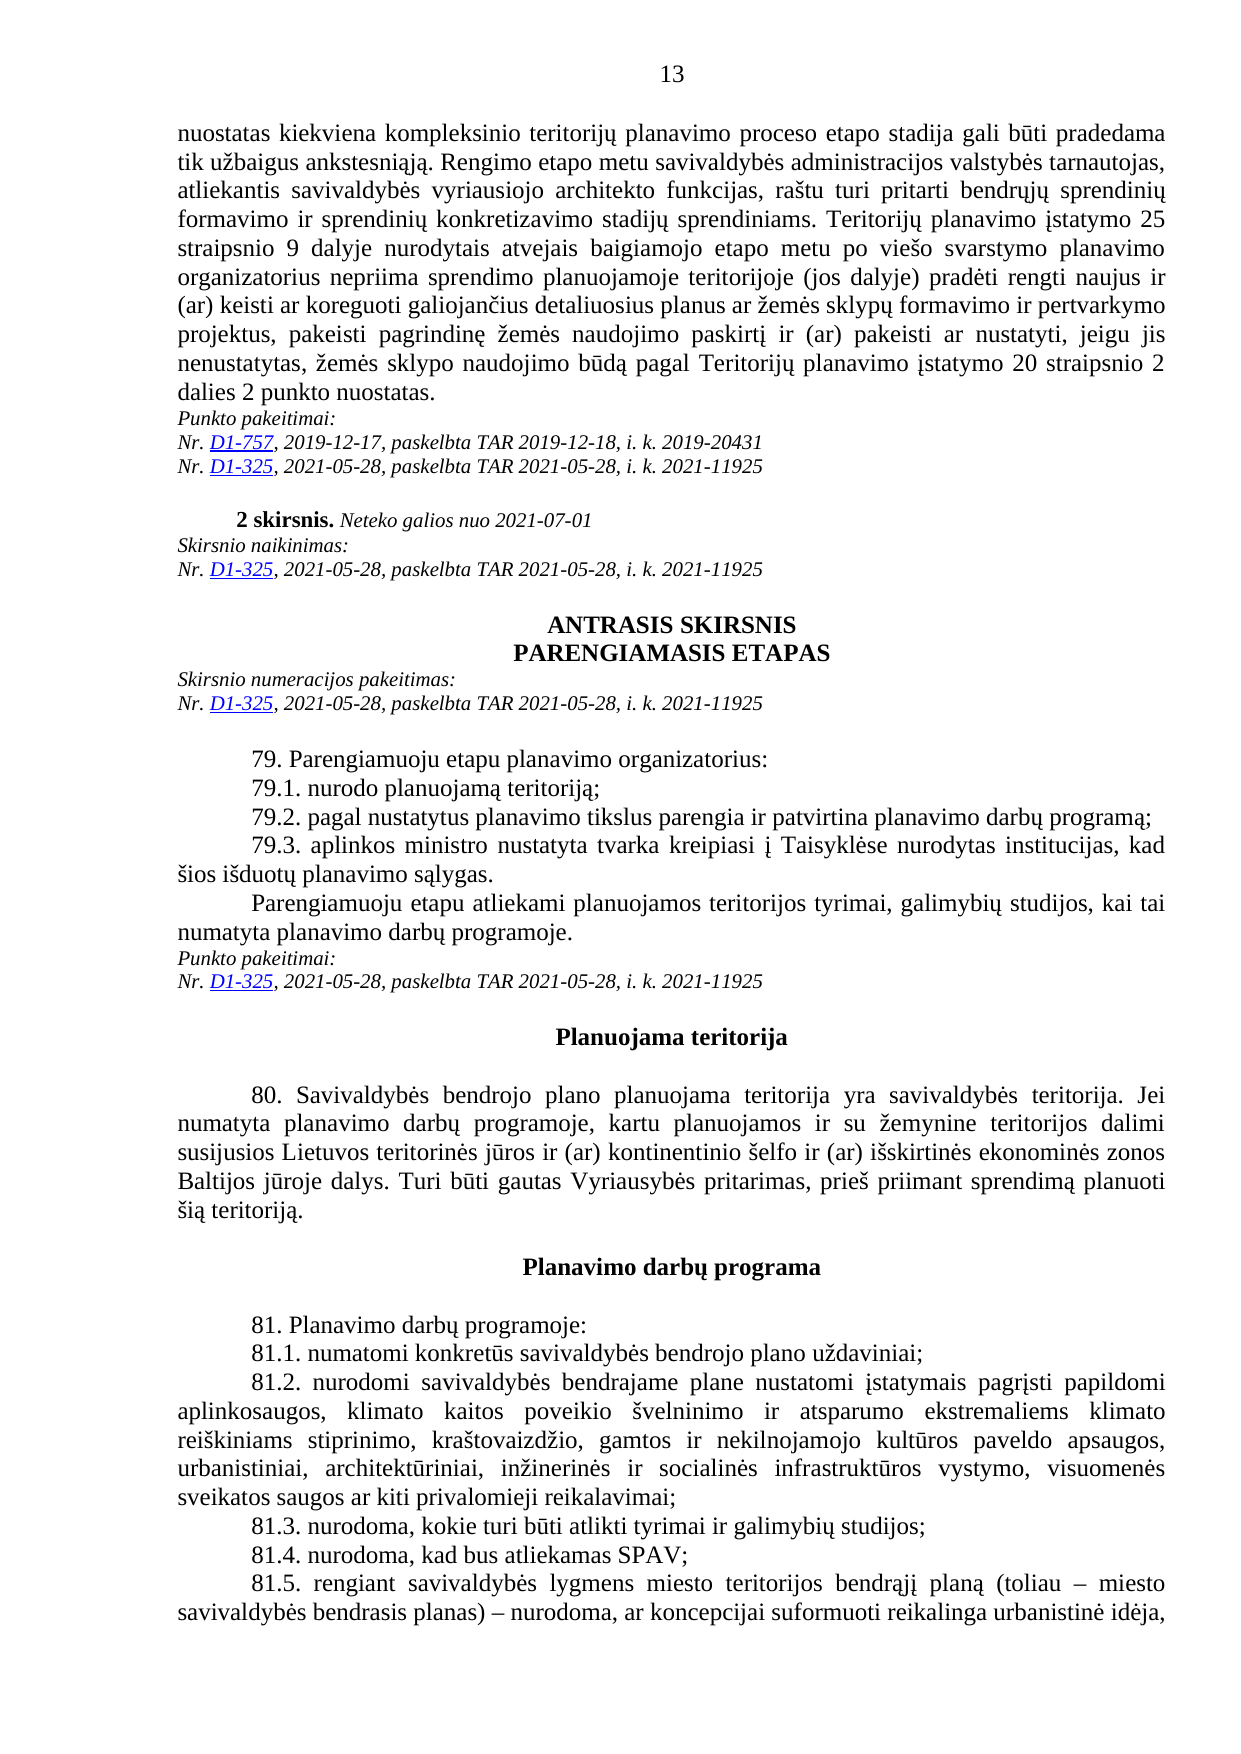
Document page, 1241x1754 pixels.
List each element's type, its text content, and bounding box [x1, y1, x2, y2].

text ANTRASIS SKIRSNIS [177, 610, 1166, 638]
text nuostatas kiekviena kompleksinio teritorijų planavimo proceso etapo stadija gali būti pradedama tik užbaigus ankstesniąją. Rengimo etapo metu savivaldybės administracijos valstybės tarnautojas, atliekantis savivaldybės vyriausiojo architekto funkcijas, raštu turi pritarti bendrųjų sprendinių formavimo ir sprendinių konkretizavimo stadijų sprendiniams. Teritorijų planavimo įstatymo 25 straipsnio 9 dalyje nurodytais atvejais baigiamojo etapo metu po viešo svarstymo planavimo organizatorius nepriima sprendimo planuojamoje teritorijoje (jos dalyje) pradėti rengti naujus ir (ar) keisti ar koreguoti galiojančius detaliuosius planus ar žemės sklypų formavimo ir pertvarkymo projektus, pakeisti pagrindinę žemės naudojimo paskirtį ir (ar) pakeisti ar nustatyti, jeigu jis nenustatytas, žemės sklypo naudojimo būdą pagal Teritorijų planavimo įstatymo 20 straipsnio 2 dalies 2 punkto nuostatas. [177, 118, 1166, 406]
text Nr. D1-757, 2019-12-17, paskelbta TAR 2019-12-18, i. k. 2019-20431 [177, 430, 1166, 454]
text 81.5. rengiant savivaldybės lygmens miesto teritorijos bendrąjį planą (toliau – miesto savivaldybės bendrasis planas) – nurodoma, ar koncepcijai suformuoti reikalinga urbanistinė idėja, [177, 1568, 1166, 1626]
text 79. Parengiamuoju etapu planavimo organizatorius: [177, 744, 1166, 773]
text Skirsnio numeracijos pakeitimas: [177, 667, 1166, 691]
text 81. Planavimo darbų programoje: [177, 1310, 1166, 1338]
text Nr. D1-325, 2021-05-28, paskelbta TAR 2021-05-28, i. k. 2021-11925 [177, 969, 1166, 993]
text Nr. D1-325, 2021-05-28, paskelbta TAR 2021-05-28, i. k. 2021-11925 [177, 454, 1166, 478]
text 81.3. nurodoma, kokie turi būti atlikti tyrimai ir galimybių studijos; [177, 1511, 1166, 1540]
text 81.2. nurodomi savivaldybės bendrajame plane nustatomi įstatymais pagrįsti papildomi aplinkosaugos, klimato kaitos poveikio švelninimo ir atsparumo ekstremaliems klimato reiškiniams stiprinimo, kraštovaizdžio, gamtos ir nekilnojamojo kultūros paveldo apsaugos, urbanistiniai, architektūriniai, inžinerinės ir socialinės infrastruktūros vystymo, visuomenės sveikatos saugos ar kiti privalomieji reikalavimai; [177, 1367, 1166, 1511]
text Skirsnio naikinimas: [177, 533, 1166, 557]
text Punkto pakeitimai: [177, 945, 1166, 969]
text 81.4. nurodoma, kad bus atliekamas SPAV; [177, 1540, 1166, 1568]
text 81.1. numatomi konkretūs savivaldybės bendrojo plano uždaviniai; [177, 1338, 1166, 1367]
text 80. Savivaldybės bendrojo plano planuojama teritorija yra savivaldybės teritorija. Jei numatyta planavimo darbų programoje, kartu planuojamos ir su žemynine teritorijos dalimi susijusios Lietuvos teritorinės jūros ir (ar) kontinentinio šelfo ir (ar) išskirtinės ekonominės zonos Baltijos jūroje dalys. Turi būti gautas Vyriausybės pritarimas, prieš priimant sprendimą planuoti šią teritoriją. [177, 1080, 1166, 1223]
text Punkto pakeitimai: [177, 406, 1166, 430]
text Nr. D1-325, 2021-05-28, paskelbta TAR 2021-05-28, i. k. 2021-11925 [177, 691, 1166, 715]
text PARENGIAMASIS ETAPAS [177, 638, 1166, 667]
text Parengiamuoju etapu atliekami planuojamos teritorijos tyrimai, galimybių studijos, kai tai numatyta planavimo darbų programoje. [177, 888, 1166, 945]
text Planavimo darbų programa [177, 1252, 1166, 1281]
text 79.3. aplinkos ministro nustatyta tvarka kreipiasi į Taisyklėse nurodytas institucijas, kad šios išduotų planavimo sąlygas. [177, 830, 1166, 888]
text Nr. D1-325, 2021-05-28, paskelbta TAR 2021-05-28, i. k. 2021-11925 [177, 557, 1166, 581]
text 79.2. pagal nustatytus planavimo tikslus parengia ir patvirtina planavimo darbų programą; [177, 802, 1166, 830]
text 79.1. nurodo planuojamą teritoriją; [177, 773, 1166, 802]
text 2 skirsnis. Neteko galios nuo 2021-07-01 [177, 507, 1166, 533]
text Planuojama teritorija [177, 1022, 1166, 1051]
